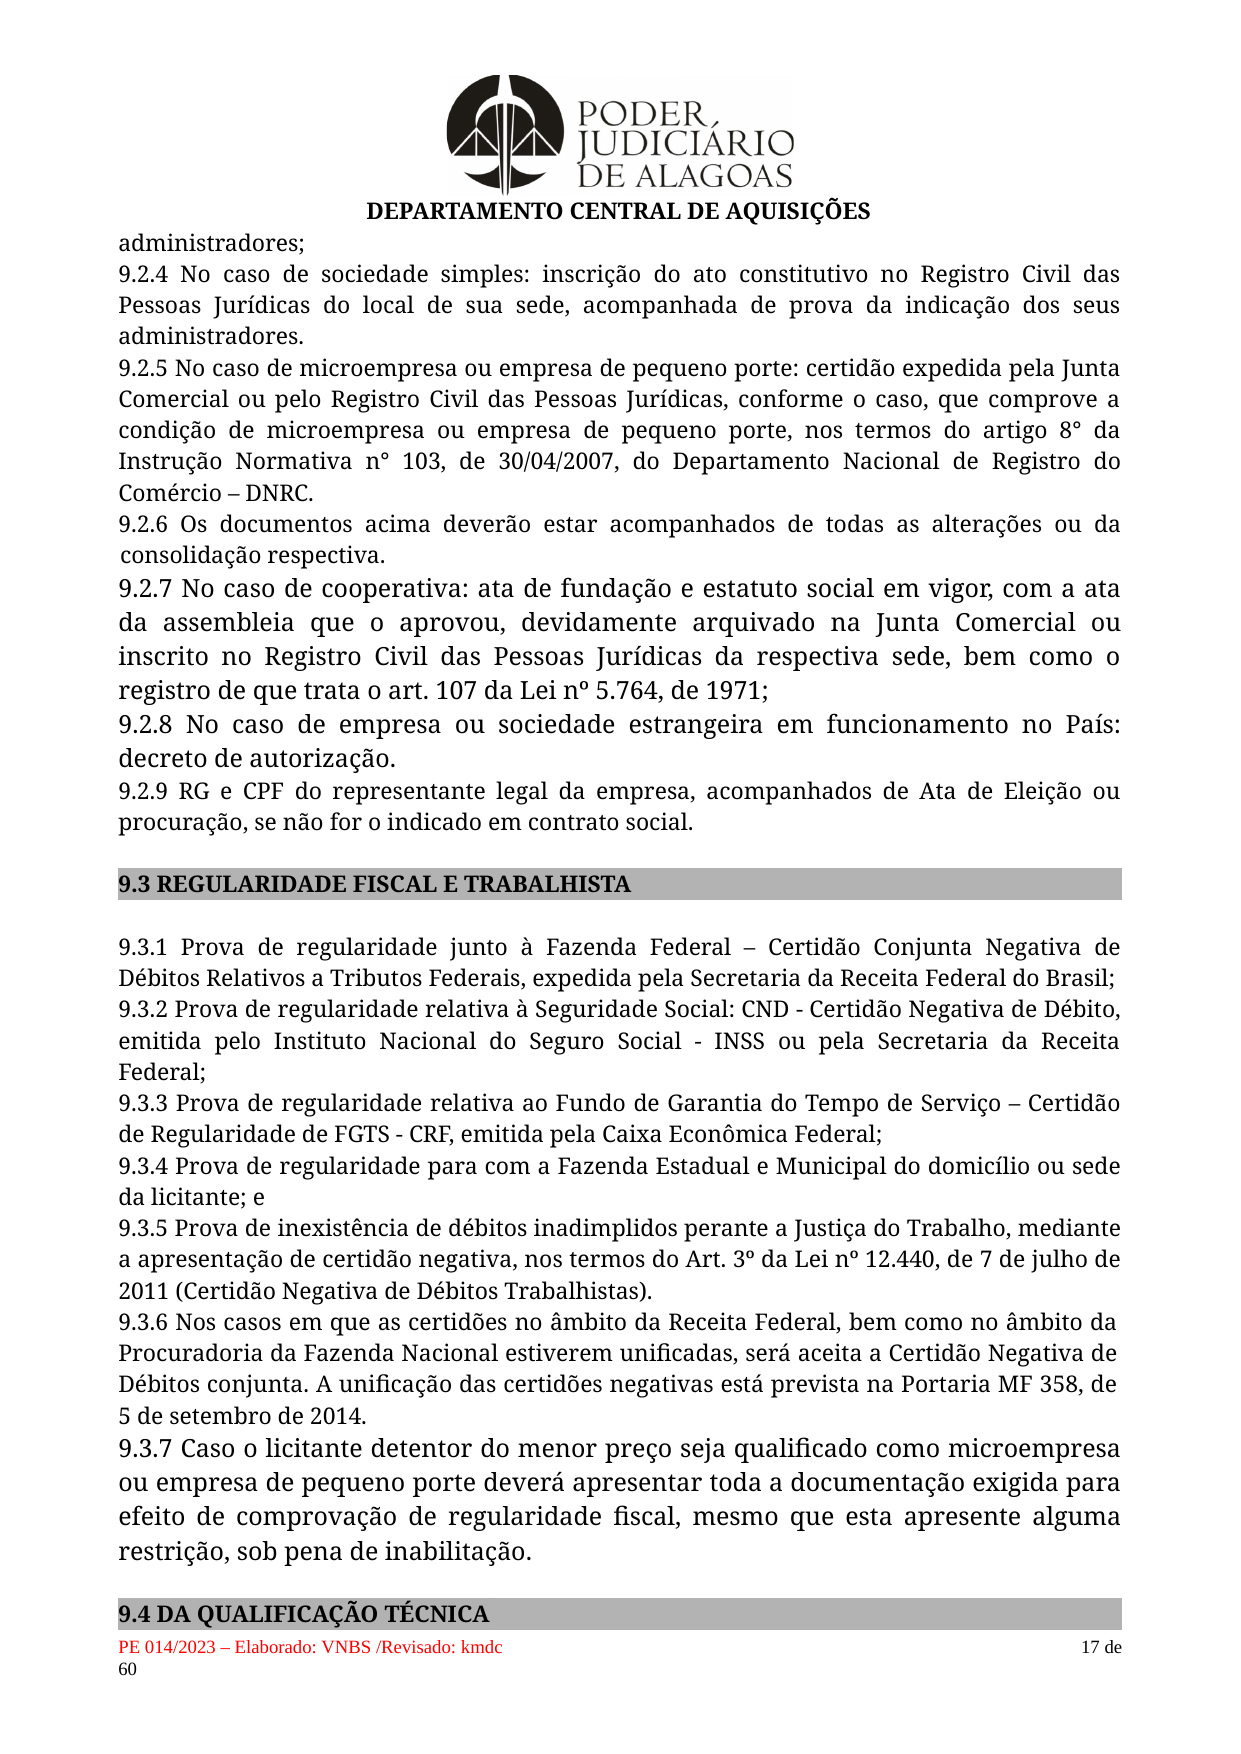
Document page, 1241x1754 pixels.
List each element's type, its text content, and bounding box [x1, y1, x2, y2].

text 9.2.6 Os documentos acima deverão estar acompanhados de todas as alterações ou da consolidação respectiva. [118, 508, 1122, 570]
text administradores; [118, 227, 1122, 258]
text 9.3.3 Prova de regularidade relativa ao Fundo de Garantia do Tempo de Serviço – Certidão de Regularidade de FGTS - CRF, emitida pela Caixa Econômica Federal; [118, 1087, 1122, 1150]
text 9.3.1 Prova de regularidade junto à Fazenda Federal – Certidão Conjunta Negativa de Débitos Relativos a Tributos Federais, expedida pela Secretaria da Receita Federal do Brasil; [118, 931, 1122, 993]
text 9.3.5 Prova de inexistência de débitos inadimplidos perante a Justiça do Trabalho, mediante a apresentação de certidão negativa, nos termos do Art. 3º da Lei nº 12.440, de 7 de julho de 2011 (Certidão Negativa de Débitos Trabalhistas). [118, 1212, 1122, 1306]
text 9.2.4 No caso de sociedade simples: inscrição do ato constitutivo no Registro Civil das Pessoas Jurídicas do local de sua sede, acompanhada de prova da indicação dos seus administradores. [118, 258, 1122, 352]
text 9.2.5 No caso de microempresa ou empresa de pequeno porte: certidão expedida pela Junta Comercial ou pelo Registro Civil das Pessoas Jurídicas, conforme o caso, que comprove a condição de microempresa ou empresa de pequeno porte, nos termos do artigo 8° da Instrução Normativa n° 103, de 30/04/2007, do Departamento Nacional de Registro do Comércio – DNRC. [118, 352, 1122, 508]
text 9.4 DA QUALIFICAÇÃO TÉCNICA [118, 1598, 1122, 1630]
text 9.3.6 Nos casos em que as certidões no âmbito da Receita Federal, bem como no âmbito da Procuradoria da Fazenda Nacional estiverem unificadas, será aceita a Certidão Negativa de Débitos conjunta. A unificação das certidões negativas está prevista na Portaria MF 358, de 5 de setembro de 2014. [118, 1306, 1119, 1431]
text 9.2.9 RG e CPF do representante legal da empresa, acompanhados de Ata de Eleição ou procuração, se não for o indicado em contrato social. [118, 775, 1122, 837]
text 9.3.2 Prova de regularidade relativa à Seguridade Social: CND - Certidão Negativa de Débito, emitida pelo Instituto Nacional do Seguro Social - INSS ou pela Secretaria da Receita Federal; [118, 993, 1122, 1087]
text 9.3.4 Prova de regularidade para com a Fazenda Estadual e Municipal do domicílio ou sede da licitante; e [118, 1150, 1122, 1212]
text 9.2.8 No caso de empresa ou sociedade estrangeira em funcionamento no País: decreto de autorização. [118, 707, 1122, 775]
text 9.3 REGULARIDADE FISCAL E TRABALHISTA [118, 868, 1122, 900]
picture [446, 75, 794, 196]
text 9.2.7 No caso de cooperativa: ata de fundação e estatuto social em vigor, com a ata da assembleia que o aprovou, devidamente arquivado na Junta Comercial ou inscrito no Registro Civil das Pessoas Jurídicas da respectiva sede, bem como o registro de que trata o art. 107 da Lei nº 5.764, de 1971; [118, 570, 1122, 707]
text 9.3.7 Caso o licitante detentor do menor preço seja qualificado como microempresa ou empresa de pequeno porte deverá apresentar toda a documentação exigida para efeito de comprovação de regularidade fiscal, mesmo que esta apresente alguma restrição, sob pena de inabilitação. [118, 1431, 1122, 1567]
